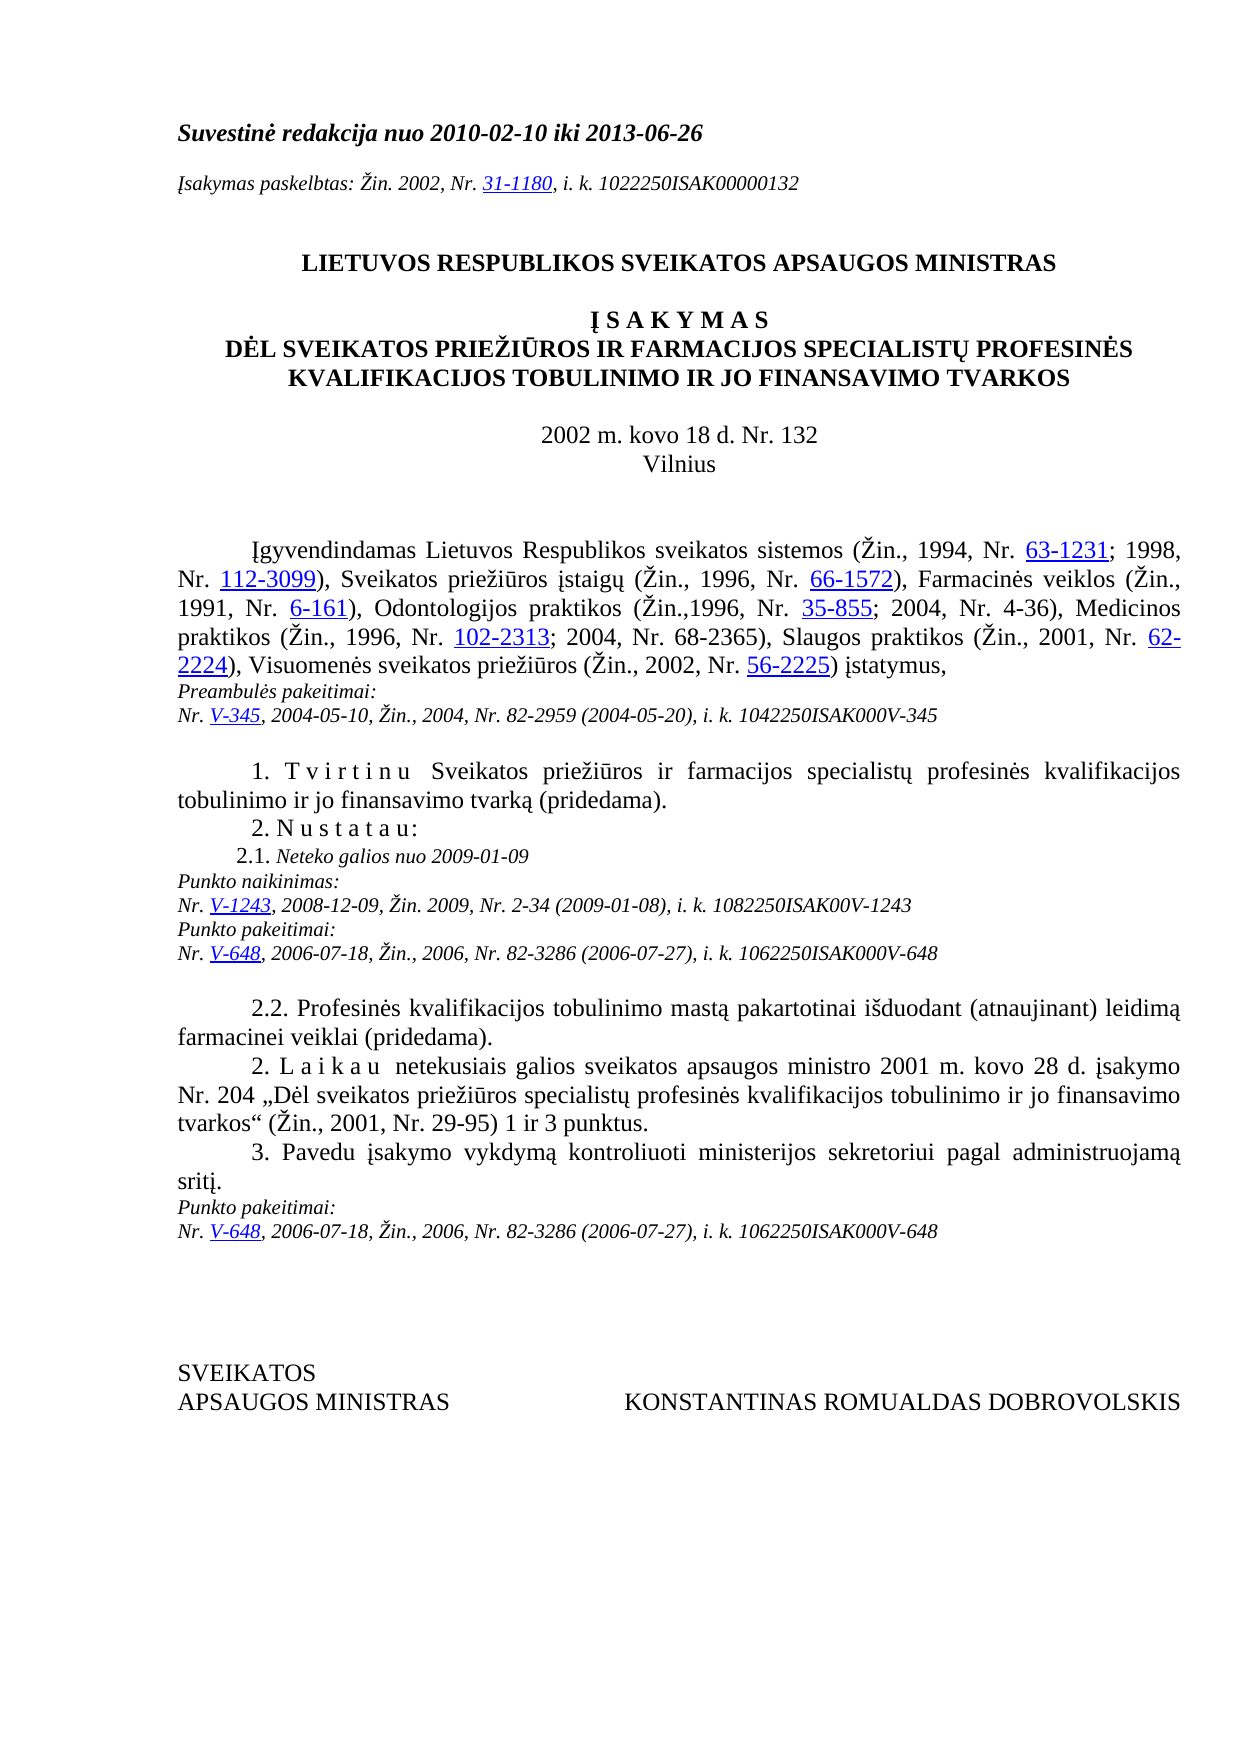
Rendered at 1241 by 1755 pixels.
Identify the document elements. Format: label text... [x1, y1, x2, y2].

text 2.2. Profesinės kvalifikacijos tobulinimo mastą pakartotinai išduodant (atnaujinant) leidimą farmacinei veiklai (pridedama). [177, 993, 1181, 1051]
text Suvestinė redakcija nuo 2010-02-10 iki 2013-06-26 [177, 118, 1181, 147]
text 2. Nustatau: [177, 813, 1181, 842]
text 2002 m. kovo 18 d. Nr. 132 [177, 420, 1181, 449]
text Nr. V-648, 2006-07-18, Žin., 2006, Nr. 82-3286 (2006-07-27), i. k. 1062250ISAK000V-648 [177, 941, 1181, 965]
text Įsakymas paskelbtas: Žin. 2002, Nr. 31-1180, i. k. 1022250ISAK00000132 [177, 171, 1181, 195]
text 2. Laikau netekusiais galios sveikatos apsaugos ministro 2001 m. kovo 28 d. įsakymo Nr. 204 „Dėl sveikatos priežiūros specialistų profesinės kvalifikacijos tobulinimo ir jo finansavimo tvarkos“ (Žin., 2001, Nr. 29-95) 1 ir 3 punktus. [177, 1051, 1181, 1137]
text Preambulės pakeitimai: [177, 679, 1181, 703]
text 2.1. Neteko galios nuo 2009-01-09 [177, 842, 1181, 868]
text Nr. V-648, 2006-07-18, Žin., 2006, Nr. 82-3286 (2006-07-27), i. k. 1062250ISAK000V-648 [177, 1219, 1181, 1243]
text 3. Pavedu įsakymo vykdymą kontroliuoti ministerijos sekretoriui pagal administruojamą sritį. [177, 1137, 1181, 1195]
text LIETUVOS RESPUBLIKOS SVEIKATOS APSAUGOS MINISTRAS [177, 248, 1181, 277]
text Į S A K Y M A S [177, 305, 1181, 334]
text APSAUGOS MINISTRAS KONSTANTINAS ROMUALDAS DOBROVOLSKIS [177, 1387, 1181, 1415]
text Nr. V-1243, 2008-12-09, Žin. 2009, Nr. 2-34 (2009-01-08), i. k. 1082250ISAK00V-1243 [177, 893, 1181, 917]
text Vilnius [177, 449, 1181, 478]
text 1. Tvirtinu Sveikatos priežiūros ir farmacijos specialistų profesinės kvalifikacijos tobulinimo ir jo finansavimo tvarką (pridedama). [177, 756, 1181, 813]
text Nr. V-345, 2004-05-10, Žin., 2004, Nr. 82-2959 (2004-05-20), i. k. 1042250ISAK000V-345 [177, 703, 1181, 727]
text SVEIKATOS [177, 1358, 1181, 1387]
text Punkto pakeitimai: [177, 917, 1181, 941]
text Punkto naikinimas: [177, 868, 1181, 893]
text Punkto pakeitimai: [177, 1195, 1181, 1219]
text DĖL SVEIKATOS PRIEŽIŪROS IR FARMACIJOS SPECIALISTŲ PROFESINĖS KVALIFIKACIJOS TOBULINIMO IR JO FINANSAVIMO TVARKOS [177, 334, 1181, 392]
text Įgyvendindamas Lietuvos Respublikos sveikatos sistemos (Žin., 1994, Nr. 63-1231; 1998, Nr. 112-3099), Sveikatos priežiūros įstaigų (Žin., 1996, Nr. 66-1572), Farmacinės veiklos (Žin., 1991, Nr. 6-161), Odontologijos praktikos (Žin.,1996, Nr. 35-855; 2004, Nr. 4-36), Medicinos praktikos (Žin., 1996, Nr. 102-2313; 2004, Nr. 68-2365), Slaugos praktikos (Žin., 2001, Nr. 62-2224), Visuomenės sveikatos priežiūros (Žin., 2002, Nr. 56-2225) įstatymus, [177, 535, 1181, 679]
